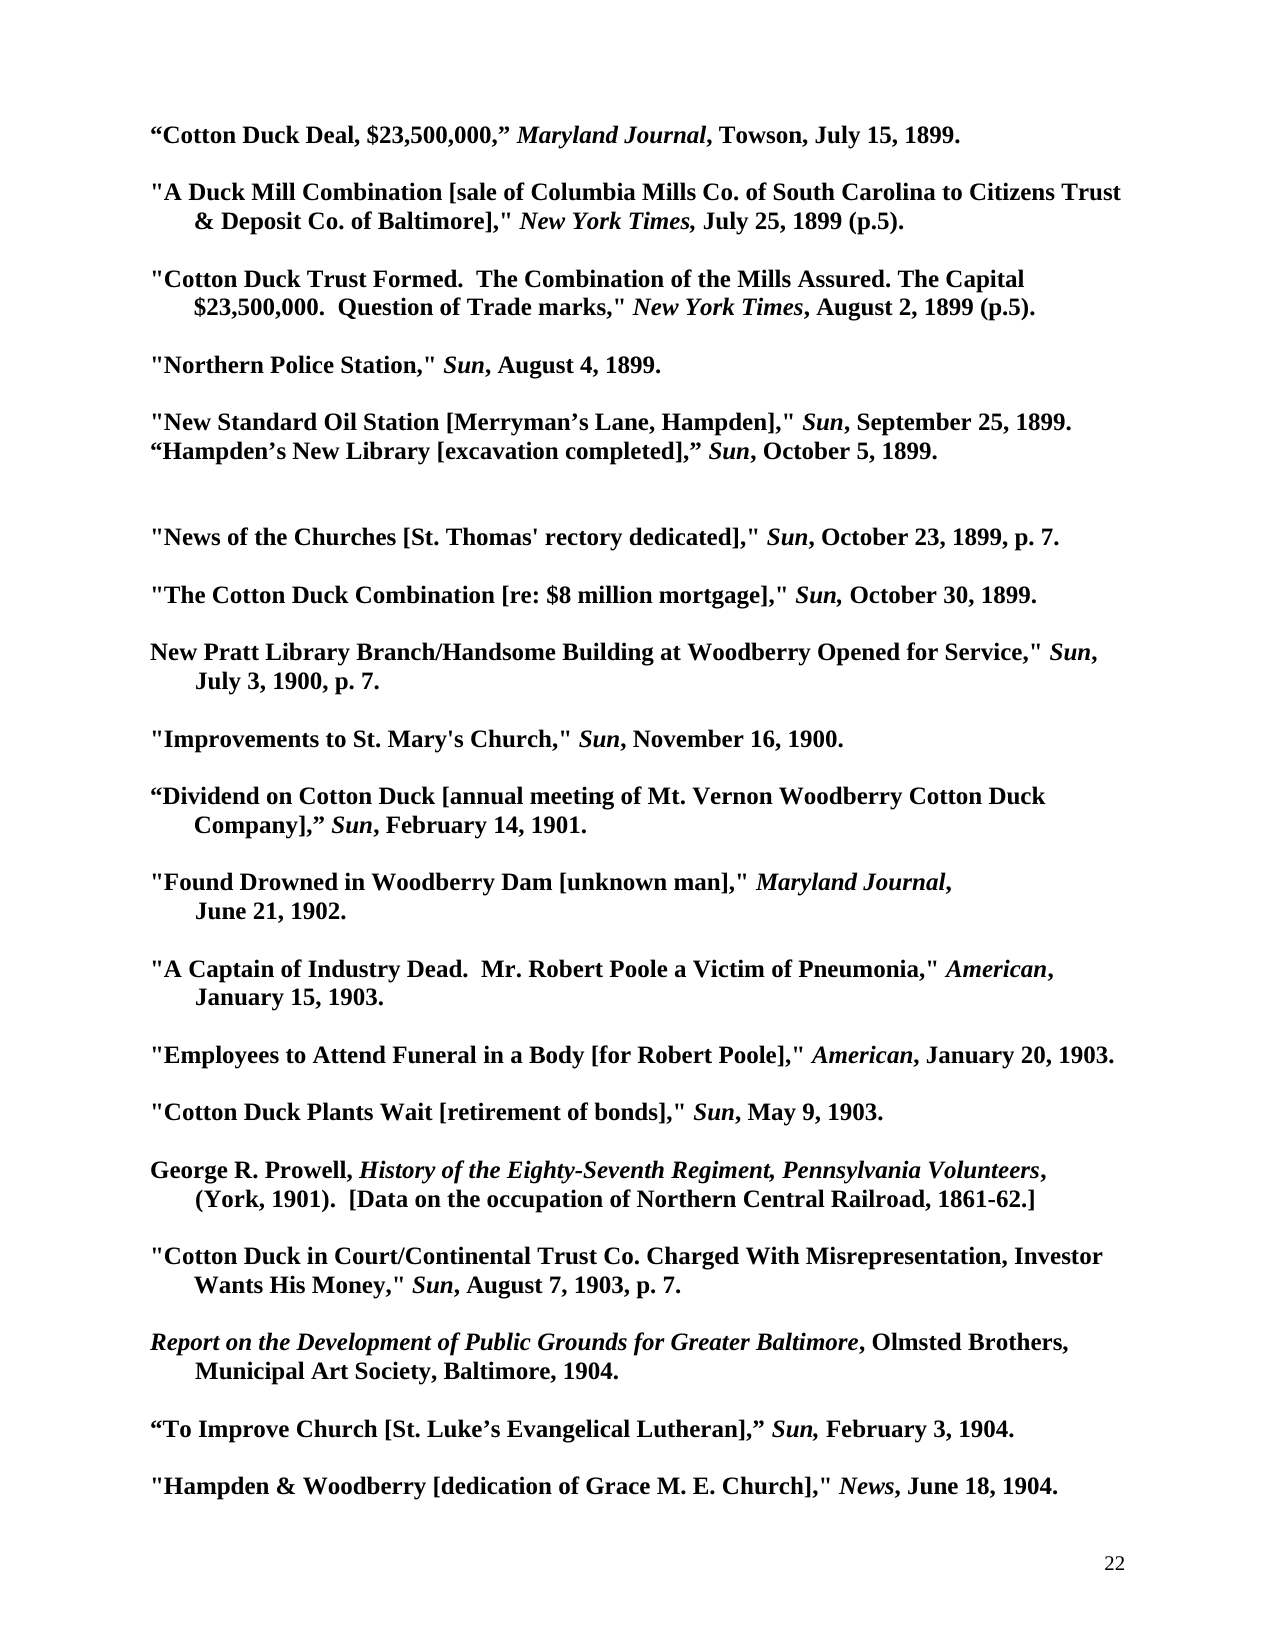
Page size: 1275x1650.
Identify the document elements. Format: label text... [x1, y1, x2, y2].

text January 15, 1903. [150, 982, 1125, 1011]
text "Cotton Duck in Court/Continental Trust Co. Charged With Misrepresentation, Investor [150, 1241, 1125, 1270]
text “To Improve Church [St. Luke’s Evangelical Lutheran],” Sun, February 3, 1904. [150, 1414, 1125, 1442]
text (York, 1901). [Data on the occupation of Northern Central Railroad, 1861-62.] [150, 1184, 1125, 1212]
text & Deposit Co. of Baltimore]," New York Times, July 25, 1899 (p.5). [150, 206, 1125, 235]
text "Improvements to St. Mary's Church," Sun, November 16, 1900. [150, 724, 1125, 752]
text Company],” Sun, February 14, 1901. [150, 810, 1125, 839]
text "New Standard Oil Station [Merryman’s Lane, Hampden]," Sun, September 25, 1899. [150, 407, 1125, 436]
text July 3, 1900, p. 7. [150, 666, 1125, 695]
text "Cotton Duck Plants Wait [retirement of bonds]," Sun, May 9, 1903. [150, 1097, 1125, 1126]
text "Northern Police Station," Sun, August 4, 1899. [150, 350, 1125, 379]
text "Cotton Duck Trust Formed. The Combination of the Mills Assured. The Capital [150, 264, 1125, 292]
text $23,500,000. Question of Trade marks," New York Times, August 2, 1899 (p.5). [150, 292, 1125, 321]
text Wants His Money," Sun, August 7, 1903, p. 7. [150, 1270, 1125, 1299]
text "Found Drowned in Woodberry Dam [unknown man]," Maryland Journal, [150, 867, 1125, 896]
text “Dividend on Cotton Duck [annual meeting of Mt. Vernon Woodberry Cotton Duck [150, 781, 1125, 810]
text “Cotton Duck Deal, $23,500,000,” Maryland Journal, Towson, July 15, 1899. [150, 120, 1125, 149]
text New Pratt Library Branch/Handsome Building at Woodberry Opened for Service," Sun, [150, 637, 1125, 666]
text "The Cotton Duck Combination [re: $8 million mortgage]," Sun, October 30, 1899. [150, 580, 1125, 609]
text Report on the Development of Public Grounds for Greater Baltimore, Olmsted Brothers, Municipal Art Society, Baltimore, 1904. [150, 1327, 1125, 1385]
text George R. Prowell, History of the Eighty-Seventh Regiment, Pennsylvania Volunteers, [150, 1155, 1125, 1184]
text "A Captain of Industry Dead. Mr. Robert Poole a Victim of Pneumonia," American, [150, 954, 1125, 982]
text "Employees to Attend Funeral in a Body [for Robert Poole]," American, January 20, 1903. [150, 1040, 1125, 1069]
text "Hampden & Woodberry [dedication of Grace M. E. Church]," News, June 18, 1904. [150, 1471, 1125, 1500]
text “Hampden’s New Library [excavation completed],” Sun, October 5, 1899. [150, 436, 1125, 465]
text "News of the Churches [St. Thomas' rectory dedicated]," Sun, October 23, 1899, p. 7. [150, 522, 1125, 551]
text "A Duck Mill Combination [sale of Columbia Mills Co. of South Carolina to Citizens Trust [150, 177, 1125, 206]
text June 21, 1902. [150, 896, 1125, 925]
